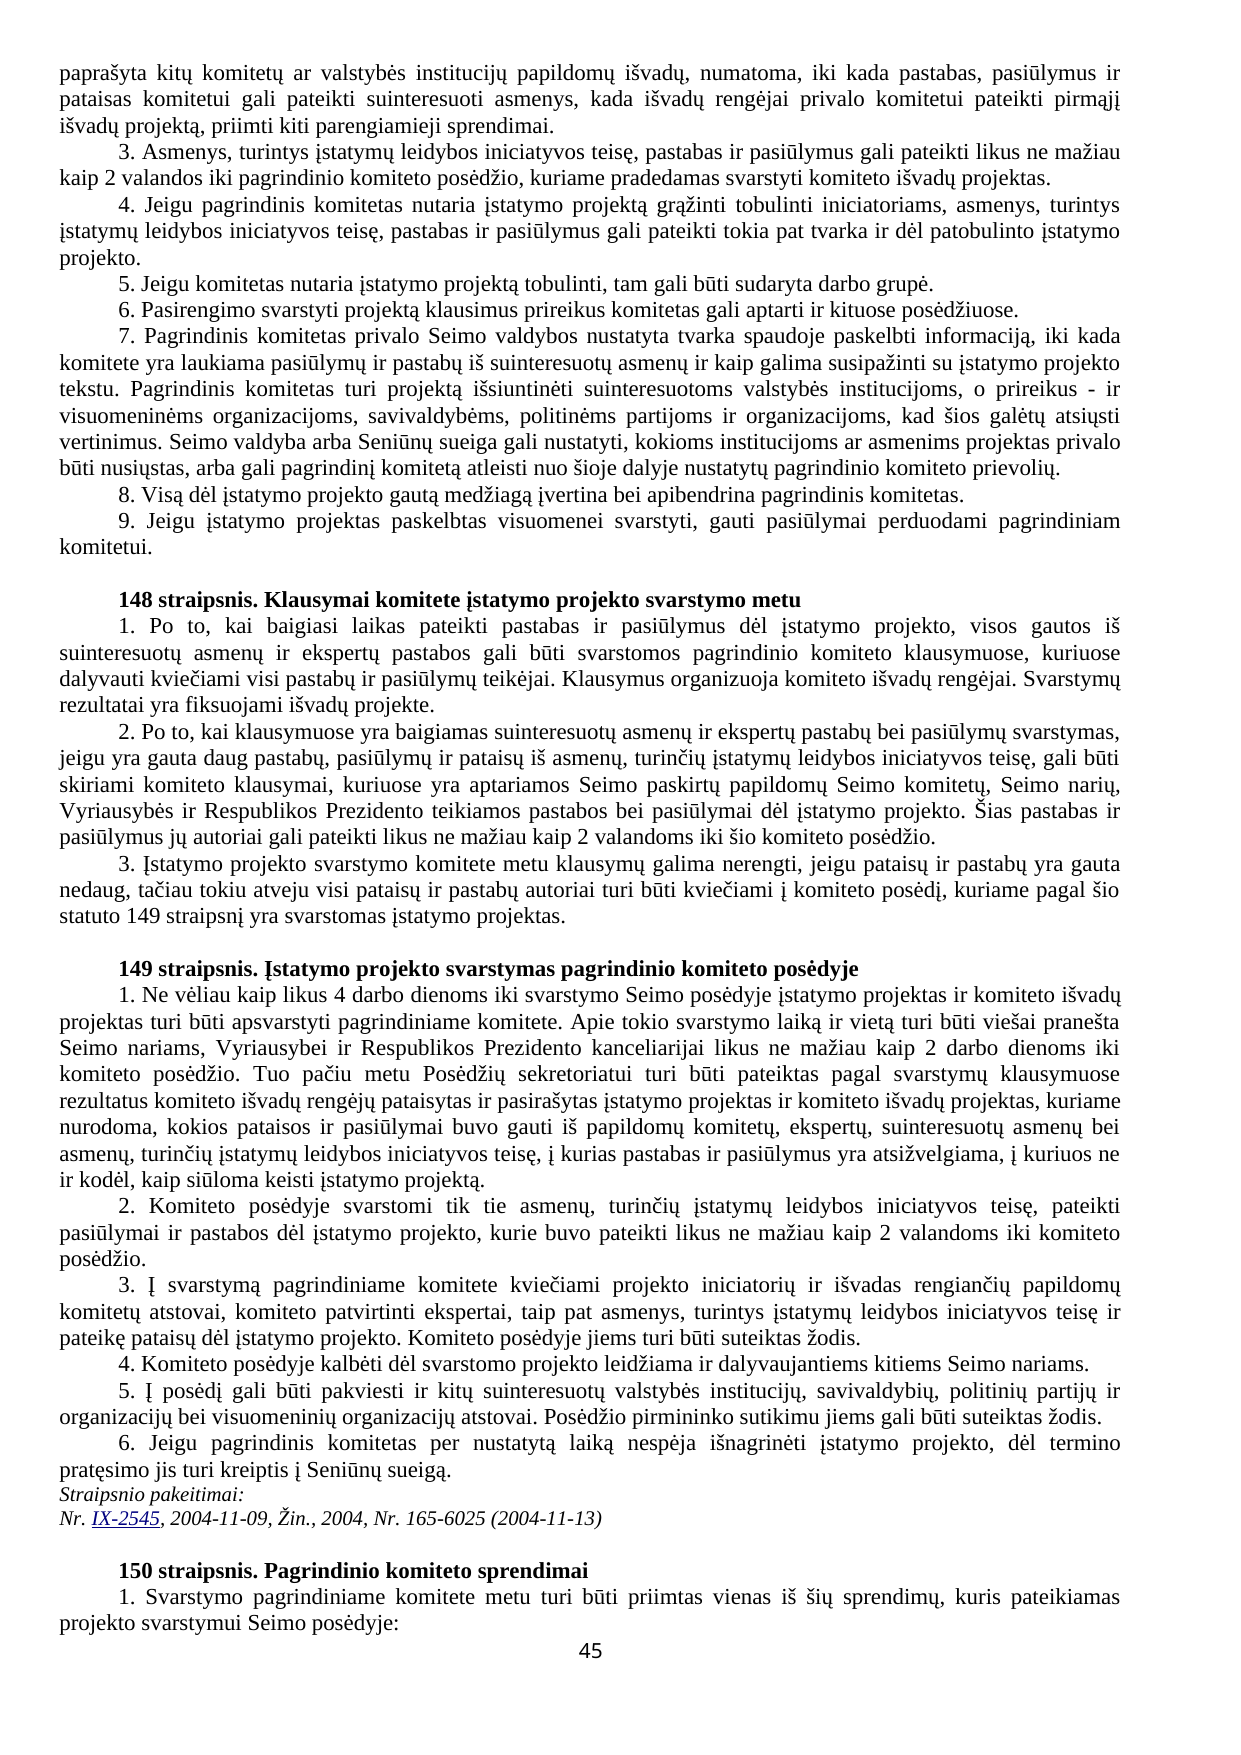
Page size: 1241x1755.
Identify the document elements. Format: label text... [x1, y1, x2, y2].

text 1. Svarstymo pagrindiniame komitete metu turi būti priimtas vienas iš šių sprendimų, kuris pateikiamas projekto svarstymui Seimo posėdyje: [59, 1583, 1122, 1636]
text 150 straipsnis. Pagrindinio komiteto sprendimai [59, 1557, 1122, 1583]
text 3. Į svarstymą pagrindiniame komitete kviečiami projekto iniciatorių ir išvadas rengiančių papildomų komitetų atstovai, komiteto patvirtinti ekspertai, taip pat asmenys, turintys įstatymų leidybos iniciatyvos teisę ir pateikę pataisų dėl įstatymo projekto. Komiteto posėdyje jiems turi būti suteiktas žodis. [59, 1271, 1122, 1350]
text 5. Jeigu komitetas nutaria įstatymo projektą tobulinti, tam gali būti sudaryta darbo grupė. [59, 270, 1122, 296]
text 1. Po to, kai baigiasi laikas pateikti pastabas ir pasiūlymus dėl įstatymo projekto, visos gautos iš suinteresuotų asmenų ir ekspertų pastabos gali būti svarstomos pagrindinio komiteto klausymuose, kuriuose dalyvauti kviečiami visi pastabų ir pasiūlymų teikėjai. Klausymus organizuoja komiteto išvadų rengėjai. Svarstymų rezultatai yra fiksuojami išvadų projekte. [59, 612, 1122, 718]
text 6. Jeigu pagrindinis komitetas per nustatytą laiką nespėja išnagrinėti įstatymo projekto, dėl termino pratęsimo jis turi kreiptis į Seniūnų sueigą. [59, 1429, 1122, 1482]
text 5. Į posėdį gali būti pakviesti ir kitų suinteresuotų valstybės institucijų, savivaldybių, politinių partijų ir organizacijų bei visuomeninių organizacijų atstovai. Posėdžio pirmininko sutikimu jiems gali būti suteiktas žodis. [59, 1377, 1122, 1429]
text 2. Komiteto posėdyje svarstomi tik tie asmenų, turinčių įstatymų leidybos iniciatyvos teisę, pateikti pasiūlymai ir pastabos dėl įstatymo projekto, kurie buvo pateikti likus ne mažiau kaip 2 valandoms iki komiteto posėdžio. [59, 1192, 1122, 1271]
text 9. Jeigu įstatymo projektas paskelbtas visuomenei svarstyti, gauti pasiūlymai perduodami pagrindiniam komitetui. [59, 507, 1122, 560]
text 3. Įstatymo projekto svarstymo komitete metu klausymų galima nerengti, jeigu pataisų ir pastabų yra gauta nedaug, tačiau tokiu atveju visi pataisų ir pastabų autoriai turi būti kviečiami į komiteto posėdį, kuriame pagal šio statuto 149 straipsnį yra svarstomas įstatymo projektas. [59, 850, 1122, 929]
text 8. Visą dėl įstatymo projekto gautą medžiagą įvertina bei apibendrina pagrindinis komitetas. [59, 481, 1122, 507]
text 4. Komiteto posėdyje kalbėti dėl svarstomo projekto leidžiama ir dalyvaujantiems kitiems Seimo nariams. [59, 1350, 1122, 1377]
text 4. Jeigu pagrindinis komitetas nutaria įstatymo projektą grąžinti tobulinti iniciatoriams, asmenys, turintys įstatymų leidybos iniciatyvos teisę, pastabas ir pasiūlymus gali pateikti tokia pat tvarka ir dėl patobulinto įstatymo projekto. [59, 191, 1122, 270]
text 3. Asmenys, turintys įstatymų leidybos iniciatyvos teisę, pastabas ir pasiūlymus gali pateikti likus ne mažiau kaip 2 valandos iki pagrindinio komiteto posėdžio, kuriame pradedamas svarstyti komiteto išvadų projektas. [59, 138, 1122, 191]
text 149 straipsnis. Įstatymo projekto svarstymas pagrindinio komiteto posėdyje [59, 955, 1122, 981]
text 2. Po to, kai klausymuose yra baigiamas suinteresuotų asmenų ir ekspertų pastabų bei pasiūlymų svarstymas, jeigu yra gauta daug pastabų, pasiūlymų ir pataisų iš asmenų, turinčių įstatymų leidybos iniciatyvos teisę, gali būti skiriami komiteto klausymai, kuriuose yra aptariamos Seimo paskirtų papildomų Seimo komitetų, Seimo narių, Vyriausybės ir Respublikos Prezidento teikiamos pastabos bei pasiūlymai dėl įstatymo projekto. Šias pastabas ir pasiūlymus jų autoriai gali pateikti likus ne mažiau kaip 2 valandoms iki šio komiteto posėdžio. [59, 718, 1122, 850]
text 148 straipsnis. Klausymai komitete įstatymo projekto svarstymo metu [59, 586, 1122, 612]
text Straipsnio pakeitimai: [59, 1482, 1122, 1506]
text 6. Pasirengimo svarstyti projektą klausimus prireikus komitetas gali aptarti ir kituose posėdžiuose. [59, 296, 1122, 323]
text 1. Ne vėliau kaip likus 4 darbo dienoms iki svarstymo Seimo posėdyje įstatymo projektas ir komiteto išvadų projektas turi būti apsvarstyti pagrindiniame komitete. Apie tokio svarstymo laiką ir vietą turi būti viešai pranešta Seimo nariams, Vyriausybei ir Respublikos Prezidento kanceliarijai likus ne mažiau kaip 2 darbo dienoms iki komiteto posėdžio. Tuo pačiu metu Posėdžių sekretoriatui turi būti pateiktas pagal svarstymų klausymuose rezultatus komiteto išvadų rengėjų pataisytas ir pasirašytas įstatymo projektas ir komiteto išvadų projektas, kuriame nurodoma, kokios pataisos ir pasiūlymai buvo gauti iš papildomų komitetų, ekspertų, suinteresuotų asmenų bei asmenų, turinčių įstatymų leidybos iniciatyvos teisę, į kurias pastabas ir pasiūlymus yra atsižvelgiama, į kuriuos ne ir kodėl, kaip siūloma keisti įstatymo projektą. [59, 981, 1122, 1192]
text Nr. IX-2545, 2004-11-09, Žin., 2004, Nr. 165-6025 (2004-11-13) [59, 1506, 1122, 1530]
text 7. Pagrindinis komitetas privalo Seimo valdybos nustatyta tvarka spaudoje paskelbti informaciją, iki kada komitete yra laukiama pasiūlymų ir pastabų iš suinteresuotų asmenų ir kaip galima susipažinti su įstatymo projekto tekstu. Pagrindinis komitetas turi projektą išsiuntinėti suinteresuotoms valstybės institucijoms, o prireikus - ir visuomeninėms organizacijoms, savivaldybėms, politinėms partijoms ir organizacijoms, kad šios galėtų atsiųsti vertinimus. Seimo valdyba arba Seniūnų sueiga gali nustatyti, kokioms institucijoms ar asmenims projektas privalo būti nusiųstas, arba gali pagrindinį komitetą atleisti nuo šioje dalyje nustatytų pagrindinio komiteto prievolių. [59, 323, 1122, 481]
text paprašyta kitų komitetų ar valstybės institucijų papildomų išvadų, numatoma, iki kada pastabas, pasiūlymus ir pataisas komitetui gali pateikti suinteresuoti asmenys, kada išvadų rengėjai privalo komitetui pateikti pirmąjį išvadų projektą, priimti kiti parengiamieji sprendimai. [59, 59, 1122, 138]
